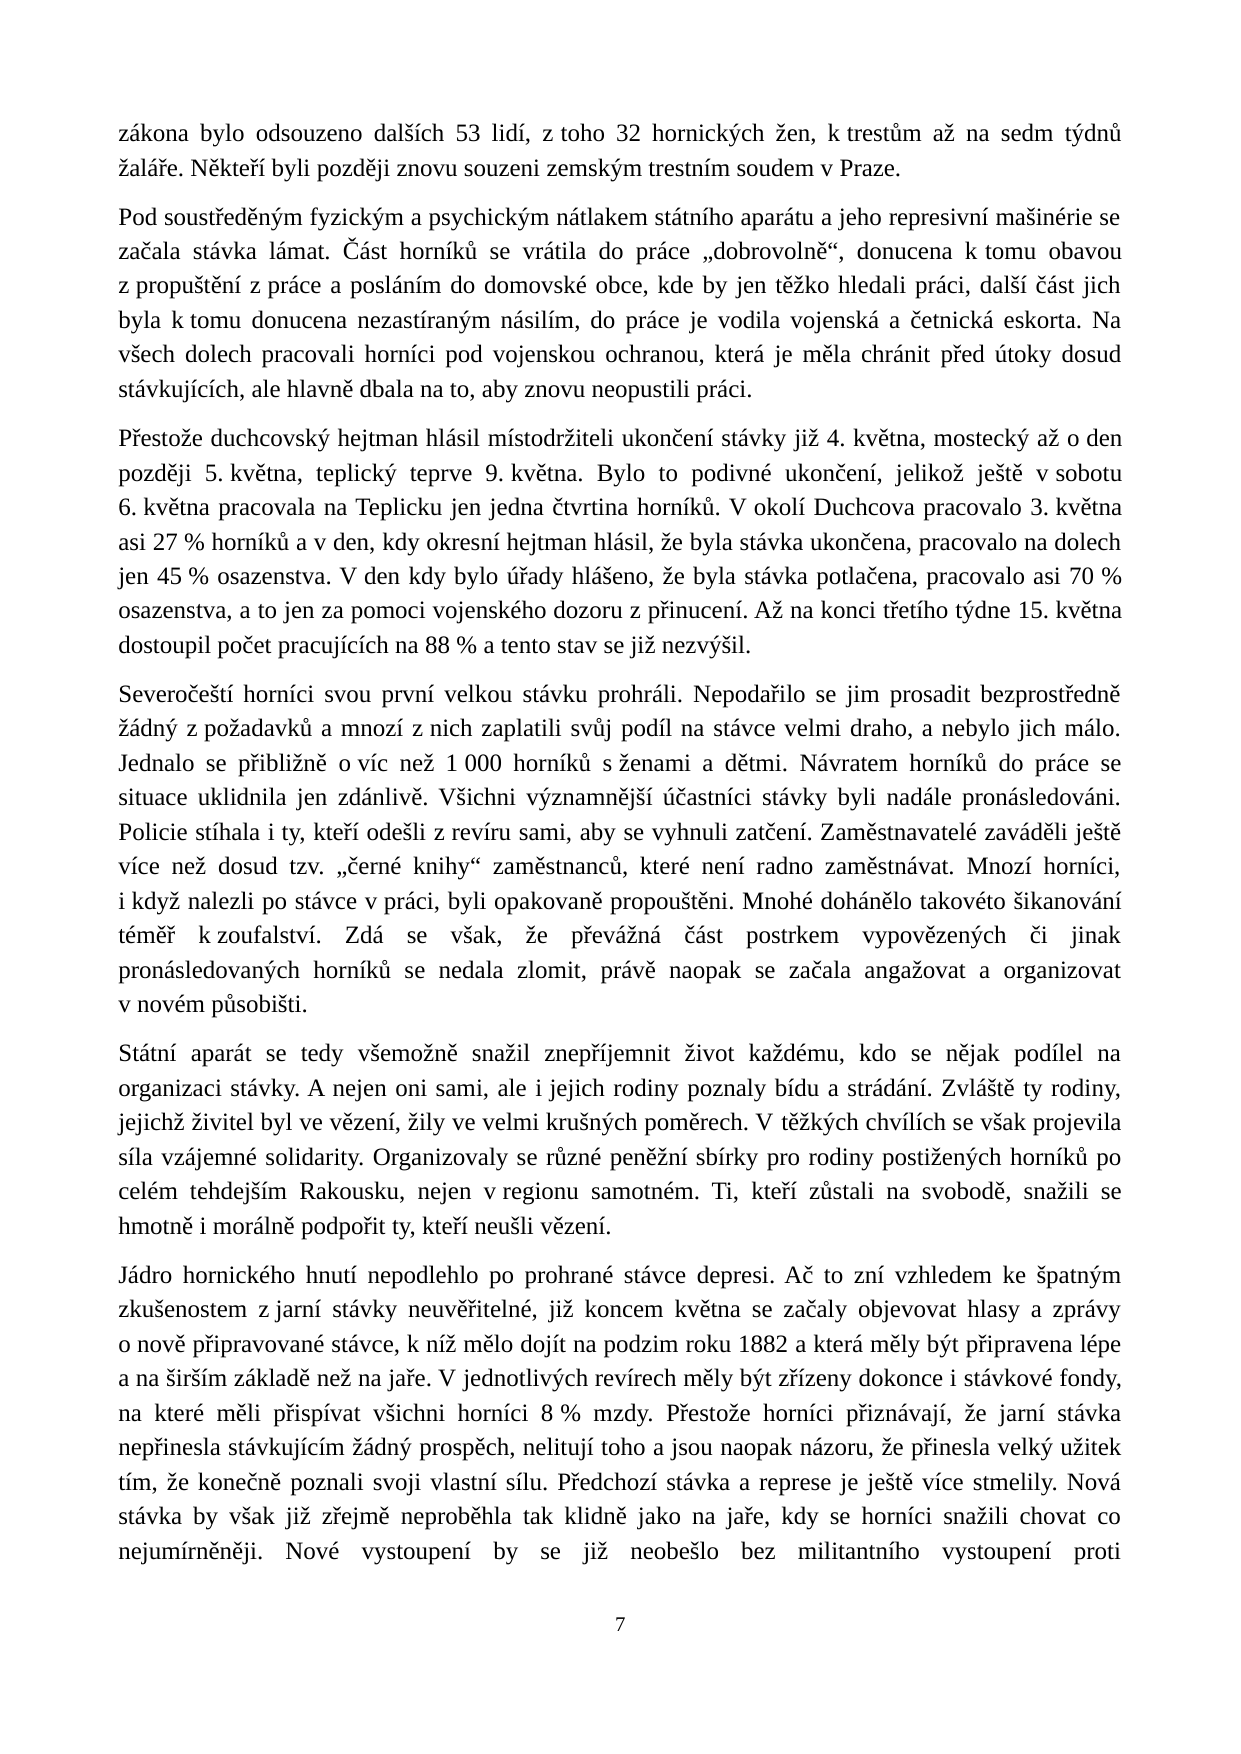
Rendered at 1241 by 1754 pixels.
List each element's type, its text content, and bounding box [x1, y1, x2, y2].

text Přestože duchcovský hejtman hlásil místodržiteli ukončení stávky již 4. května, mostecký až o den později 5. května, teplický teprve 9. května. Bylo to podivné ukončení, jelikož ještě v sobotu 6. května pracovala na Teplicku jen jedna čtvrtina horníků. V okolí Duchcova pracovalo 3. května asi 27 % horníků a v den, kdy okresní hejtman hlásil, že byla stávka ukončena, pracovalo na dolech jen 45 % osazenstva. V den kdy bylo úřady hlášeno, že byla stávka potlačena, pracovalo asi 70 % osazenstva, a to jen za pomoci vojenského dozoru z přinucení. Až na konci třetího týdne 15. května dostoupil počet pracujících na 88 % a tento stav se již nezvýšil. [118, 423, 1122, 659]
text Státní aparát se tedy všemožně snažil znepříjemnit život každému, kdo se nějak podílel na organizaci stávky. A nejen oni sami, ale i jejich rodiny poznaly bídu a strádání. Zvláště ty rodiny, jejichž živitel byl ve vězení, žily ve velmi krušných poměrech. V těžkých chvílích se však projevila síla vzájemné solidarity. Organizovaly se různé peněžní sbírky pro rodiny postižených horníků po celém tehdejším Rakousku, nejen v regionu samotném. Ti, kteří zůstali na svobodě, snažili se hmotně i morálně podpořit ty, kteří neušli vězení. [118, 1038, 1122, 1239]
text zákona bylo odsouzeno dalších 53 lidí, z toho 32 hornických žen, k trestům až na sedm týdnů žaláře. Někteří byli později znovu souzeni zemským trestním soudem v Praze. [118, 118, 1122, 181]
text Severočeští horníci svou první velkou stávku prohráli. Nepodařilo se jim prosadit bezprostředně žádný z požadavků a mnozí z nich zaplatili svůj podíl na stávce velmi draho, a nebylo jich málo. Jednalo se přibližně o víc než 1 000 horníků s ženami a dětmi. Návratem horníků do práce se situace uklidnila jen zdánlivě. Všichni významnější účastníci stávky byli nadále pronásledováni. Policie stíhala i ty, kteří odešli z revíru sami, aby se vyhnuli zatčení. Zaměstnavatelé zaváděli ještě více než dosud tzv. „černé knihy“ zaměstnanců, které není radno zaměstnávat. Mnozí horníci, i když nalezli po stávce v práci, byli opakovaně propouštěni. Mnohé dohánělo takovéto šikanování téměř k zoufalství. Zdá se však, že převážná část postrkem vypovězených či jinak pronásledovaných horníků se nedala zlomit, právě naopak se začala angažovat a organizovat v novém působišti. [118, 679, 1122, 1018]
text Pod soustředěným fyzickým a psychickým nátlakem státního aparátu a jeho represivní mašinérie se začala stávka lámat. Část horníků se vrátila do práce „dobrovolně“, donucena k tomu obavou z propuštění z práce a posláním do domovské obce, kde by jen těžko hledali práci, další část jich byla k tomu donucena nezastíraným násilím, do práce je vodila vojenská a četnická eskorta. Na všech dolech pracovali horníci pod vojenskou ochranou, která je měla chránit před útoky dosud stávkujících, ale hlavně dbala na to, aby znovu neopustili práci. [118, 202, 1122, 403]
text Jádro hornického hnutí nepodlehlo po prohrané stávce depresi. Ač to zní vzhledem ke špatným zkušenostem z jarní stávky neuvěřitelné, již koncem května se začaly objevovat hlasy a zprávy o nově připravované stávce, k níž mělo dojít na podzim roku 1882 a která měly být připravena lépe a na širším základě než na jaře. V jednotlivých revírech měly být zřízeny dokonce i stávkové fondy, na které měli přispívat všichni horníci 8 % mzdy. Přestože horníci přiznávají, že jarní stávka nepřinesla stávkujícím žádný prospěch, nelitují toho a jsou naopak názoru, že přinesla velký užitek tím, že konečně poznali svoji vlastní sílu. Předchozí stávka a represe je ještě více stmelily. Nová stávka by však již zřejmě neproběhla tak klidně jako na jaře, kdy se horníci snažili chovat co nejumírněněji. Nové vystoupení by se již neobešlo bez militantního vystoupení proti [118, 1260, 1122, 1564]
